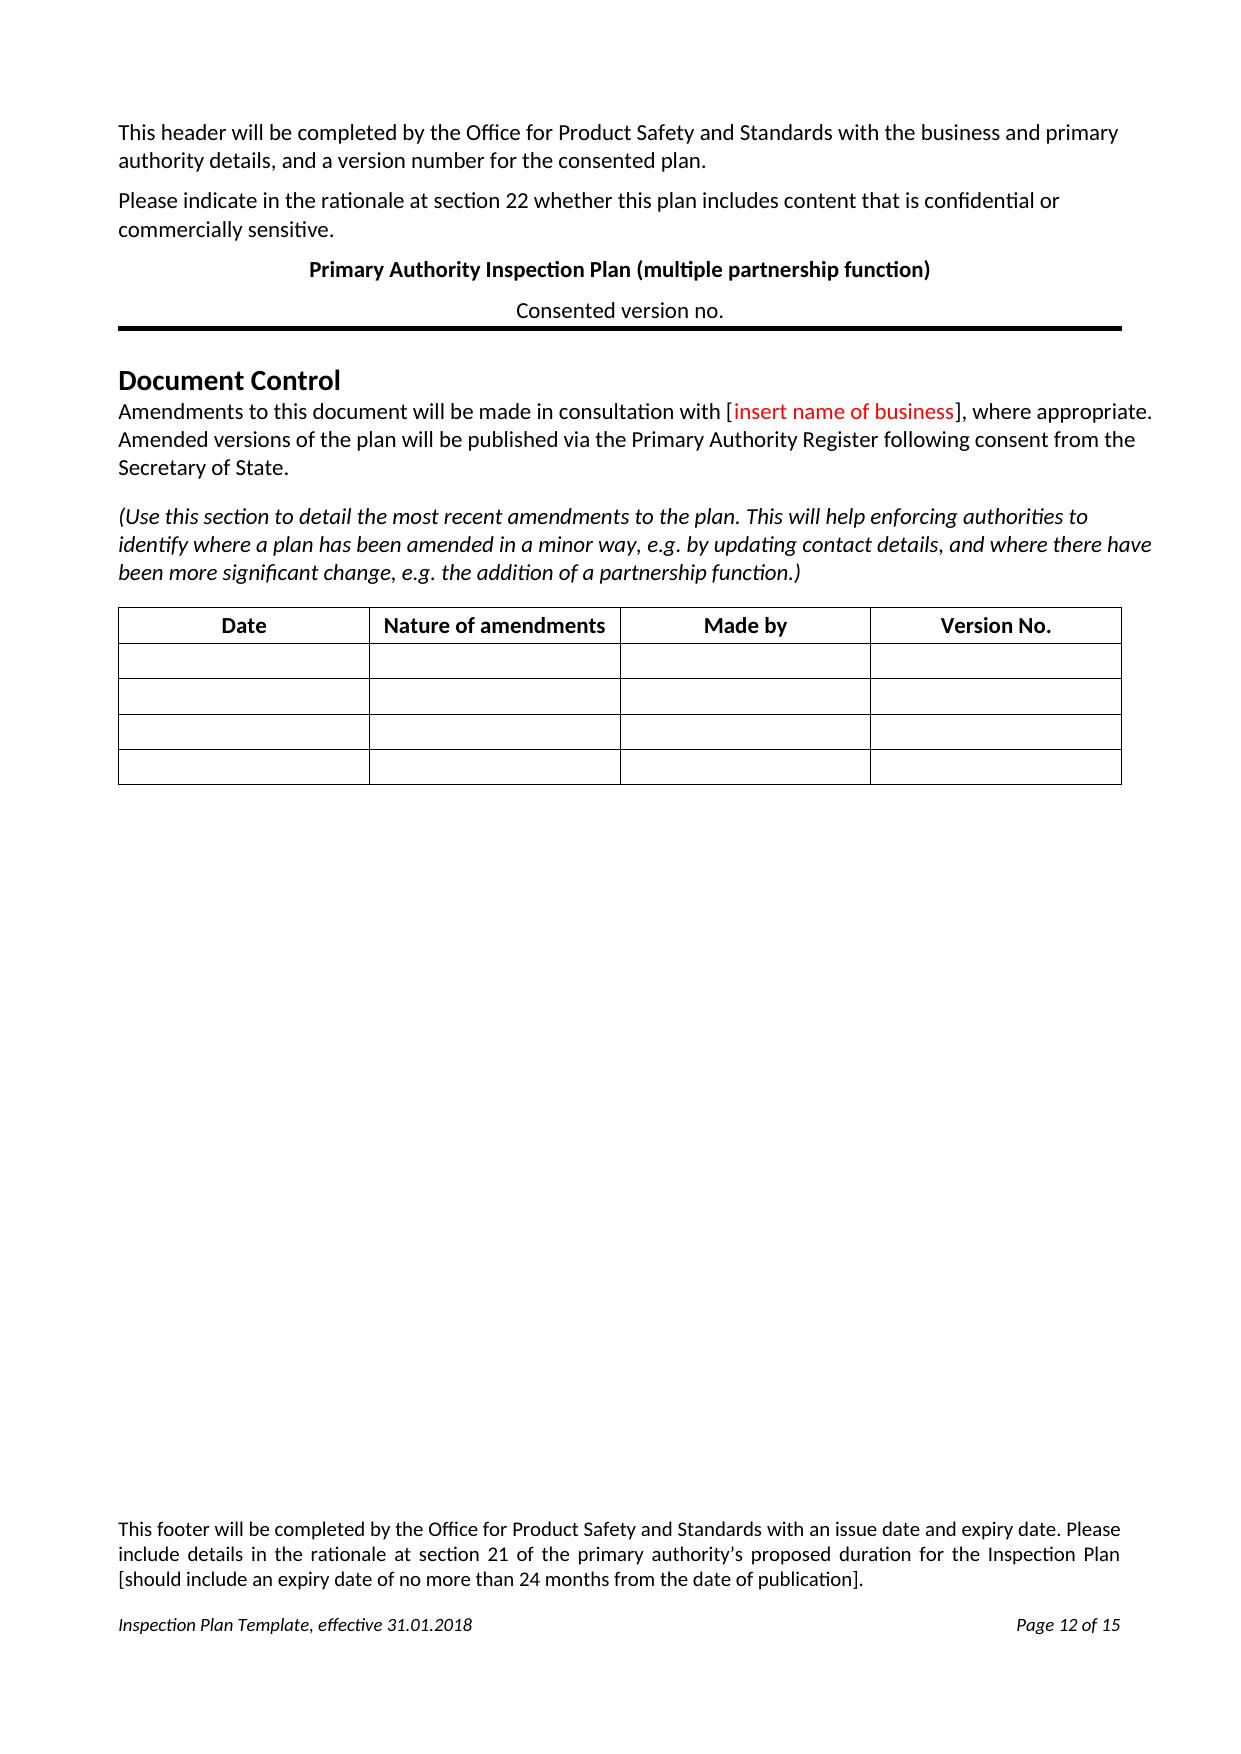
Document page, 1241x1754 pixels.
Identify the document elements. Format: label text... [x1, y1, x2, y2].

subtitle Document Control [118, 362, 1122, 397]
table_cell [370, 715, 620, 749]
table_cell [871, 750, 1121, 784]
table_cell [871, 644, 1121, 678]
table_cell [119, 679, 369, 713]
table_cell [621, 715, 870, 749]
table_cell [119, 715, 369, 749]
table_cell [119, 750, 369, 784]
table_header Nature of amendments [370, 608, 620, 643]
table_header Date [119, 608, 369, 643]
table_cell [370, 679, 620, 713]
table_cell [370, 644, 620, 678]
table_cell [119, 644, 369, 678]
table_header Version No. [871, 608, 1121, 643]
table_cell [621, 679, 870, 713]
table_cell [871, 715, 1121, 749]
text (Use this section to detail the most recent amendments to the plan. This will help enforcing authorities to identify where a plan has been amended in a minor way, e.g. by updating contact details, and where there have been more significant change, e.g. the addition of a partnership function.) [118, 502, 1156, 586]
table_cell [871, 679, 1121, 713]
table_cell [621, 644, 870, 678]
text Amendments to this document will be made in consultation with [insert name of business], where appropriate. Amended versions of the plan will be published via the Primary Authority Register following consent from the Secretary of State. [118, 397, 1156, 481]
table_cell [621, 750, 870, 784]
table_cell [370, 750, 620, 784]
table_header Made by [621, 608, 870, 643]
